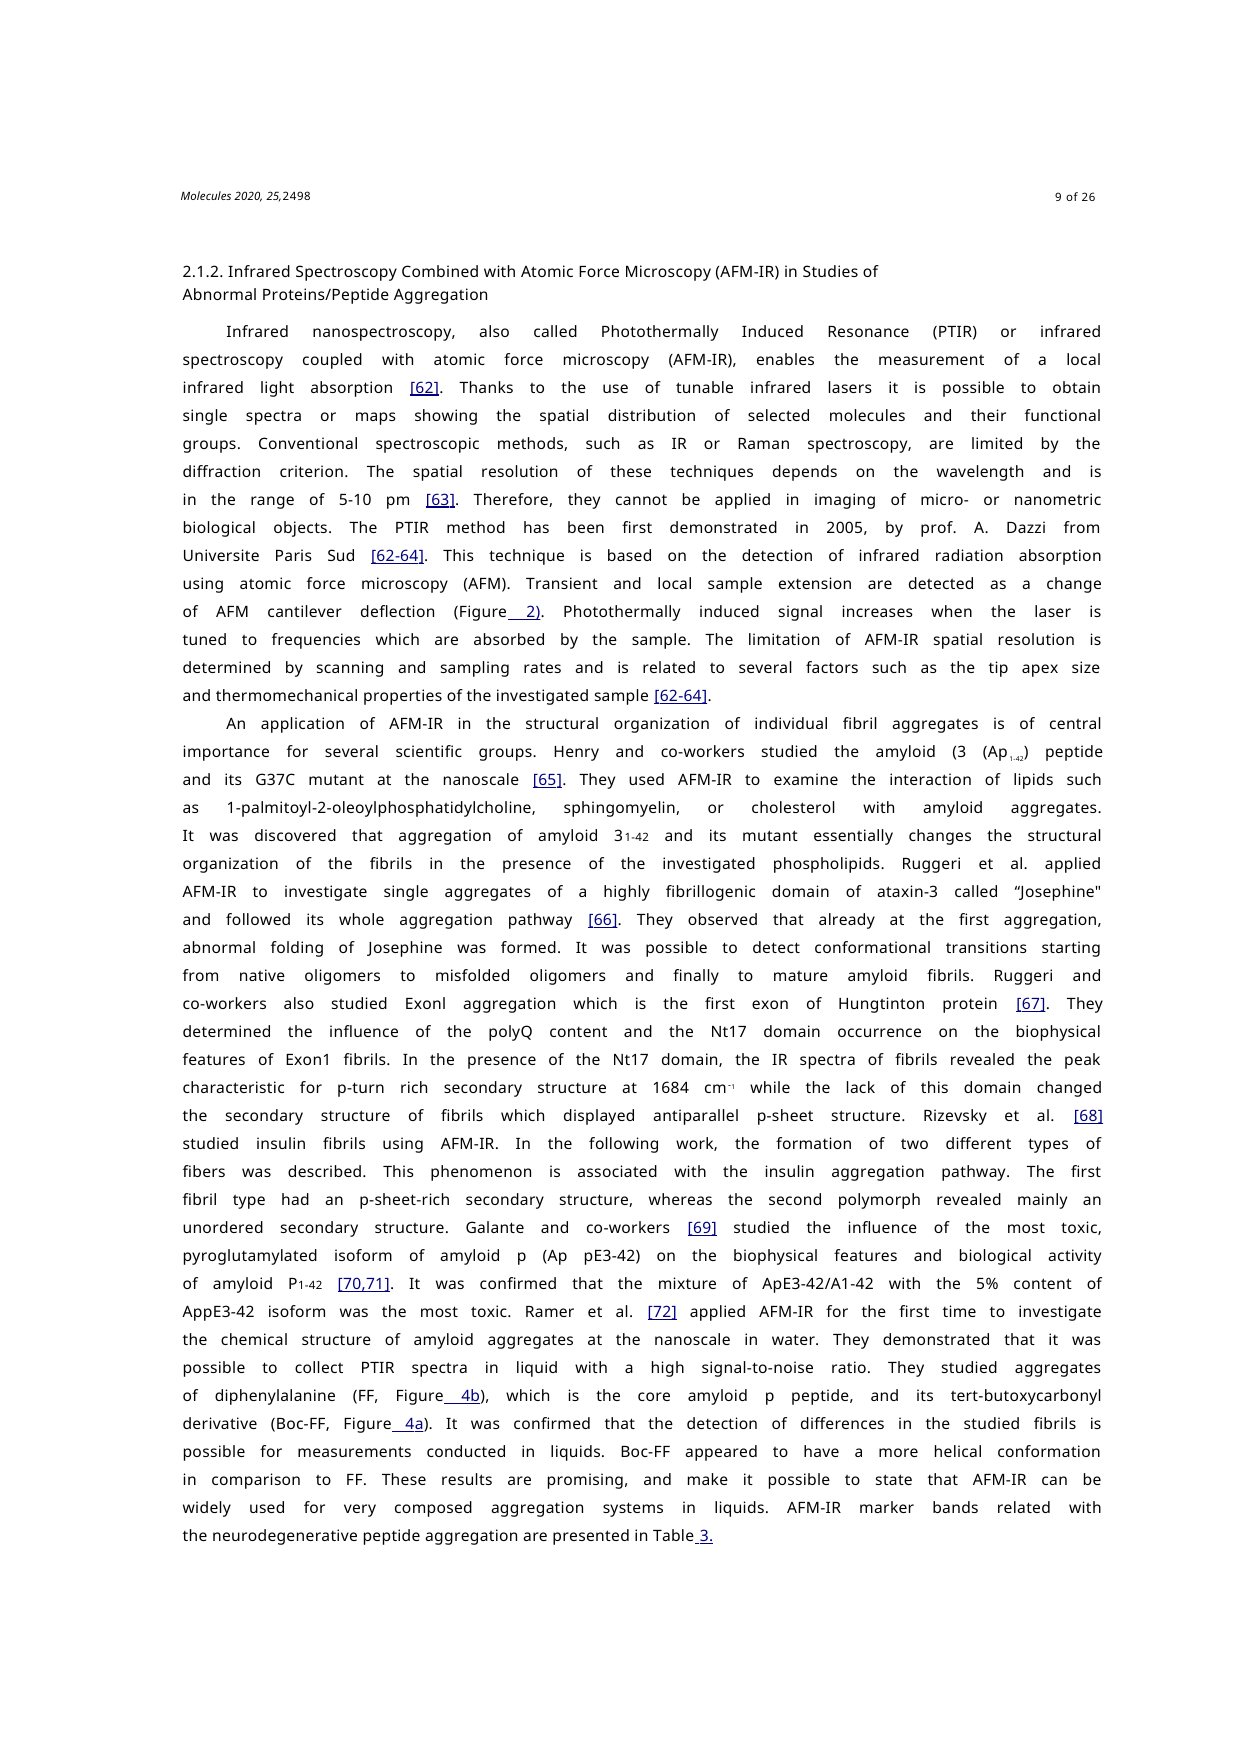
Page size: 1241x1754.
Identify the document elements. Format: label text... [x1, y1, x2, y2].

text Infrared nanospectroscopy, also called Photothermally Induced Resonance (PTIR) or infrared spectroscopy coupled with atomic force microscopy (AFM-IR), enables the measurement of a local infrared light absorption [62]. Thanks to the use of tunable infrared lasers it is possible to obtain single spectra or maps showing the spatial distribution of selected molecules and their functional groups. Conventional spectroscopic methods, such as IR or Raman spectroscopy, are limited by the diffraction criterion. The spatial resolution of these techniques depends on the wavelength and is in the range of 5-10 pm [63]. Therefore, they cannot be applied in imaging of micro- or nanometric biological objects. The PTIR method has been first demonstrated in 2005, by prof. A. Dazzi from Universite Paris Sud [62-64]. This technique is based on the detection of infrared radiation absorption using atomic force microscopy (AFM). Transient and local sample extension are detected as a change of AFM cantilever deflection (Figure 2). Photothermally induced signal increases when the laser is tuned to frequencies which are absorbed by the sample. The limitation of AFM-IR spatial resolution is determined by scanning and sampling rates and is related to several factors such as the tip apex size and thermomechanical properties of the investigated sample [62-64]. [182, 314, 1103, 707]
text 2.1.2. Infrared Spectroscopy Combined with Atomic Force Microscopy (AFM-IR) in Studies of Abnormal Proteins/Peptide Aggregation [182, 258, 1041, 306]
text Molecules 2020, 25,2498 [180, 191, 356, 203]
text 9 of 26 [1055, 192, 1106, 203]
text An application of AFM-IR in the structural organization of individual fibril aggregates is of central importance for several scientific groups. Henry and co-workers studied the amyloid (3 (Ap1-42) peptide and its G37C mutant at the nanoscale [65]. They used AFM-IR to examine the interaction of lipids such as 1-palmitoyl-2-oleoylphosphatidylcholine, sphingomyelin, or cholesterol with amyloid aggregates. It was discovered that aggregation of amyloid 31-42 and its mutant essentially changes the structural organization of the fibrils in the presence of the investigated phospholipids. Ruggeri et al. applied AFM-IR to investigate single aggregates of a highly fibrillogenic domain of ataxin-3 called “Josephine" and followed its whole aggregation pathway [66]. They observed that already at the first aggregation, abnormal folding of Josephine was formed. It was possible to detect conformational transitions starting from native oligomers to misfolded oligomers and finally to mature amyloid fibrils. Ruggeri and co-workers also studied Exonl aggregation which is the first exon of Hungtinton protein [67]. They determined the influence of the polyQ content and the Nt17 domain occurrence on the biophysical features of Exon1 fibrils. In the presence of the Nt17 domain, the IR spectra of fibrils revealed the peak characteristic for p-turn rich secondary structure at 1684 cm-1 while the lack of this domain changed the secondary structure of fibrils which displayed antiparallel p-sheet structure. Rizevsky et al. [68] studied insulin fibrils using AFM-IR. In the following work, the formation of two different types of fibers was described. This phenomenon is associated with the insulin aggregation pathway. The first fibril type had an p-sheet-rich secondary structure, whereas the second polymorph revealed mainly an unordered secondary structure. Galante and co-workers [69] studied the influence of the most toxic, pyroglutamylated isoform of amyloid p (Ap pE3-42) on the biophysical features and biological activity of amyloid P1-42 [70,71]. It was confirmed that the mixture of ApE3-42/A1-42 with the 5% content of AppE3-42 isoform was the most toxic. Ramer et al. [72] applied AFM-IR for the first time to investigate the chemical structure of amyloid aggregates at the nanoscale in water. They demonstrated that it was possible to collect PTIR spectra in liquid with a high signal-to-noise ratio. They studied aggregates of diphenylalanine (FF, Figure 4b), which is the core amyloid p peptide, and its tert-butoxycarbonyl derivative (Boc-FF, Figure 4a). It was confirmed that the detection of differences in the studied fibrils is possible for measurements conducted in liquids. Boc-FF appeared to have a more helical conformation in comparison to FF. These results are promising, and make it possible to state that AFM-IR can be widely used for very composed aggregation systems in liquids. AFM-IR marker bands related with the neurodegenerative peptide aggregation are presented in Table 3. [182, 707, 1103, 1547]
